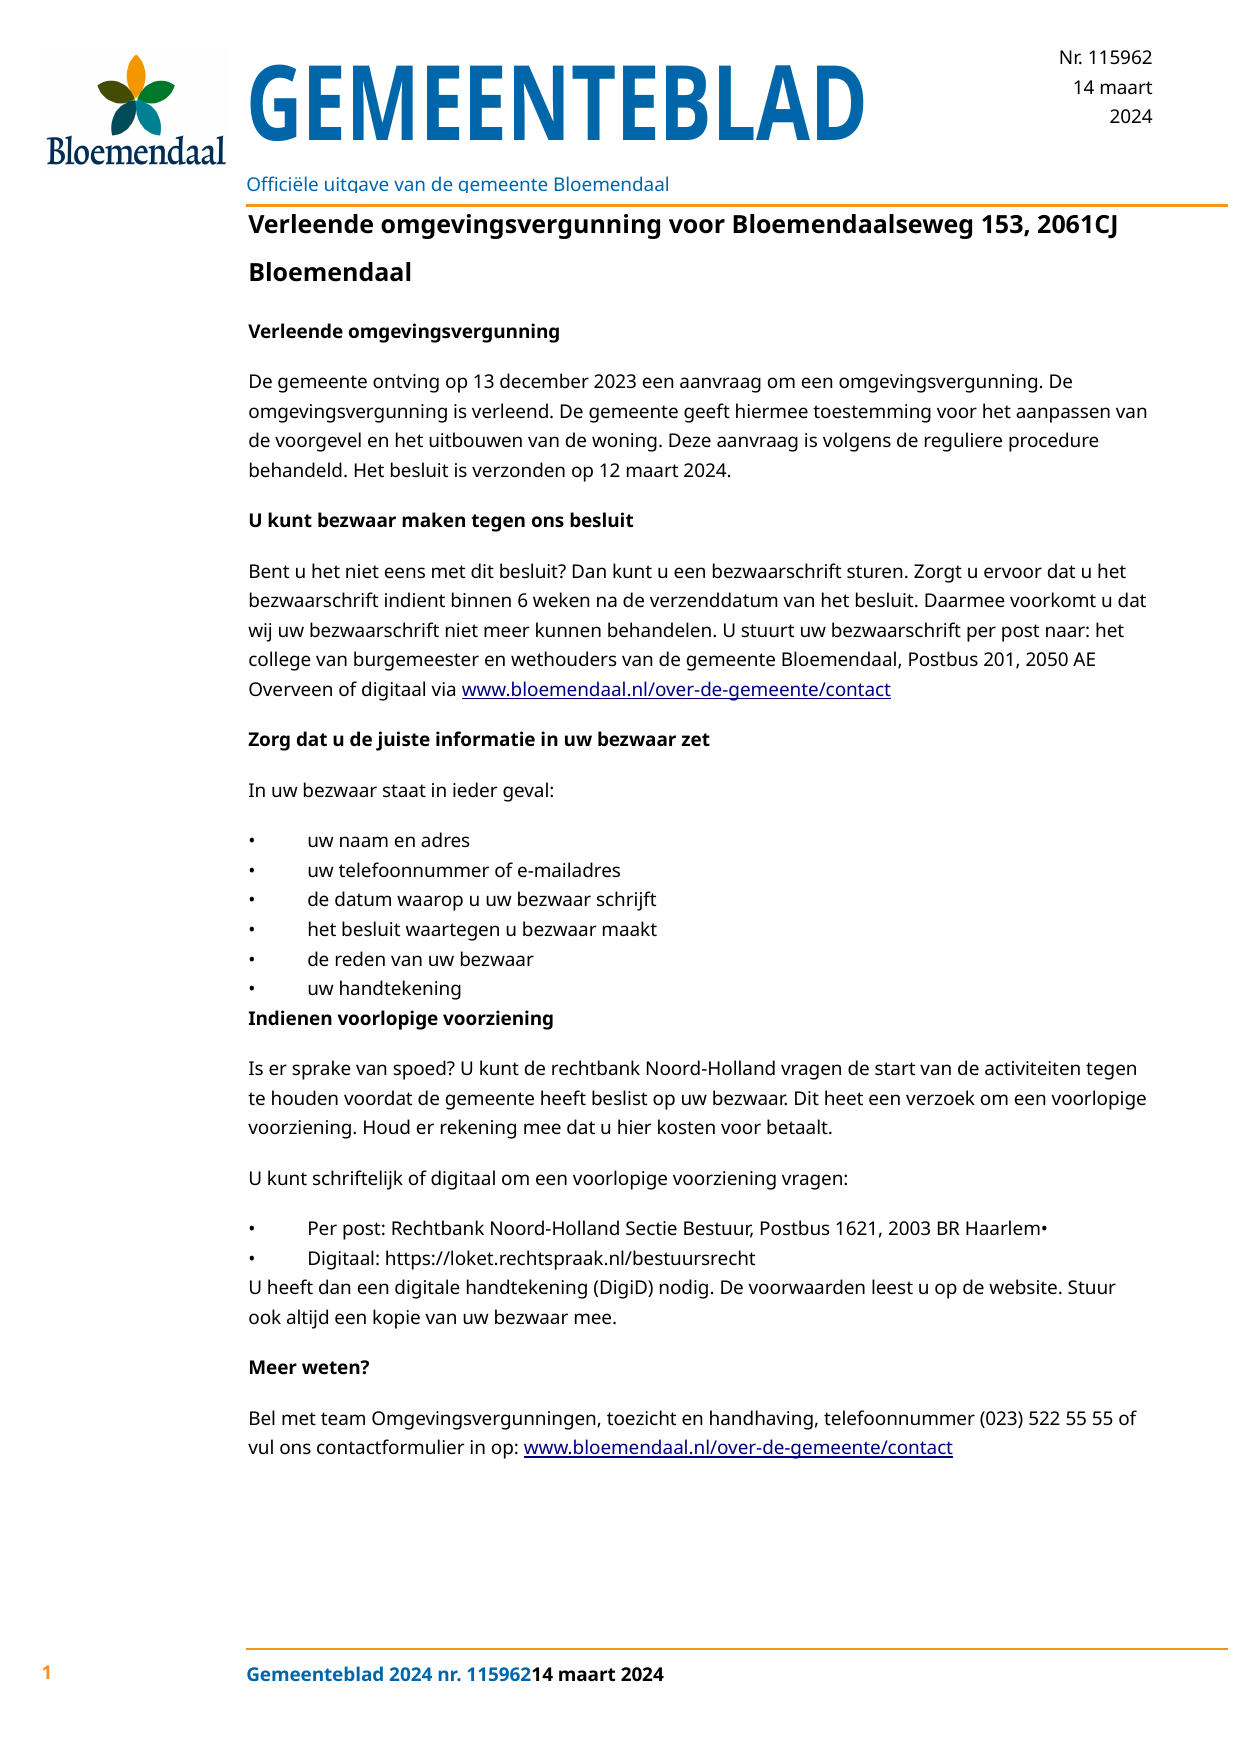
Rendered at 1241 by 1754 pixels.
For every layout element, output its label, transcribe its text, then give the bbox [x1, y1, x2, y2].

text Indienen voorlopige voorziening [248, 1005, 1152, 1031]
text Is er sprake van spoed? U kunt de rechtbank Noord-Holland vragen de start van de activiteiten tegen te houden voordat de gemeente heeft beslist op uw bezwaar. Dit heet een verzoek om een voorlopige voorziening. Houd er rekening mee dat u hier kosten voor betaalt. [248, 1055, 1152, 1140]
list uw handtekening [248, 975, 1152, 1001]
text U kunt schriftelijk of digitaal om een voorlopige voorziening vragen: [248, 1165, 1152, 1191]
text Bel met team Omgevingsvergunningen, toezicht en handhaving, telefoonnummer (023) 522 55 55 of vul ons contactformulier in op: www.bloemendaal.nl/over-de-gemeente/contact [248, 1405, 1152, 1460]
text Bent u het niet eens met dit besluit? Dan kunt u een bezwaarschrift sturen. Zorgt u ervoor dat u het bezwaarschrift indient binnen 6 weken na de verzenddatum van het besluit. Daarmee voorkomt u dat wij uw bezwaarschrift niet meer kunnen behandelen. U stuurt uw bezwaarschrift per post naar: het college van burgemeester en wethouders van de gemeente Bloemendaal, Postbus 201, 2050 AE Overveen of digitaal via www.bloemendaal.nl/over-de-gemeente/contact [248, 558, 1152, 702]
text Verleende omgevingsvergunning voor Bloemendaalseweg 153, 2061CJ Bloemendaal [248, 207, 1152, 288]
list uw telefoonnummer of e-mailadres [248, 857, 1152, 883]
list Per post: Rechtbank Noord-Holland Sectie Bestuur, Postbus 1621, 2003 BR Haarlem• [248, 1215, 1152, 1241]
list uw naam en adres [248, 827, 1152, 853]
list het besluit waartegen u bezwaar maakt [248, 916, 1152, 942]
text De gemeente ontving op 13 december 2023 een aanvraag om een omgevingsvergunning. De omgevingsvergunning is verleend. De gemeente geeft hiermee toestemming voor het aanpassen van de voorgevel en het uitbouwen van de woning. Deze aanvraag is volgens de reguliere procedure behandeld. Het besluit is verzonden op 12 maart 2024. [248, 368, 1152, 483]
list Digitaal: https://loket.rechtspraak.nl/bestuursrecht [248, 1245, 1152, 1271]
list de datum waarop u uw bezwaar schrijft [248, 887, 1152, 912]
text Verleende omgevingsvergunning [248, 318, 1152, 344]
text In uw bezwaar staat in ieder geval: [248, 777, 1152, 803]
text U heeft dan een digitale handtekening (DigiD) nodig. De voorwaarden leest u op de website. Stuur ook altijd een kopie van uw bezwaar mee. [248, 1274, 1152, 1330]
text Zorg dat u de juiste informatie in uw bezwaar zet [248, 727, 1152, 752]
picture [41, 47, 231, 172]
text U kunt bezwaar maken tegen ons besluit [248, 507, 1152, 533]
list de reden van uw bezwaar [248, 946, 1152, 972]
text Meer weten? [248, 1354, 1152, 1380]
